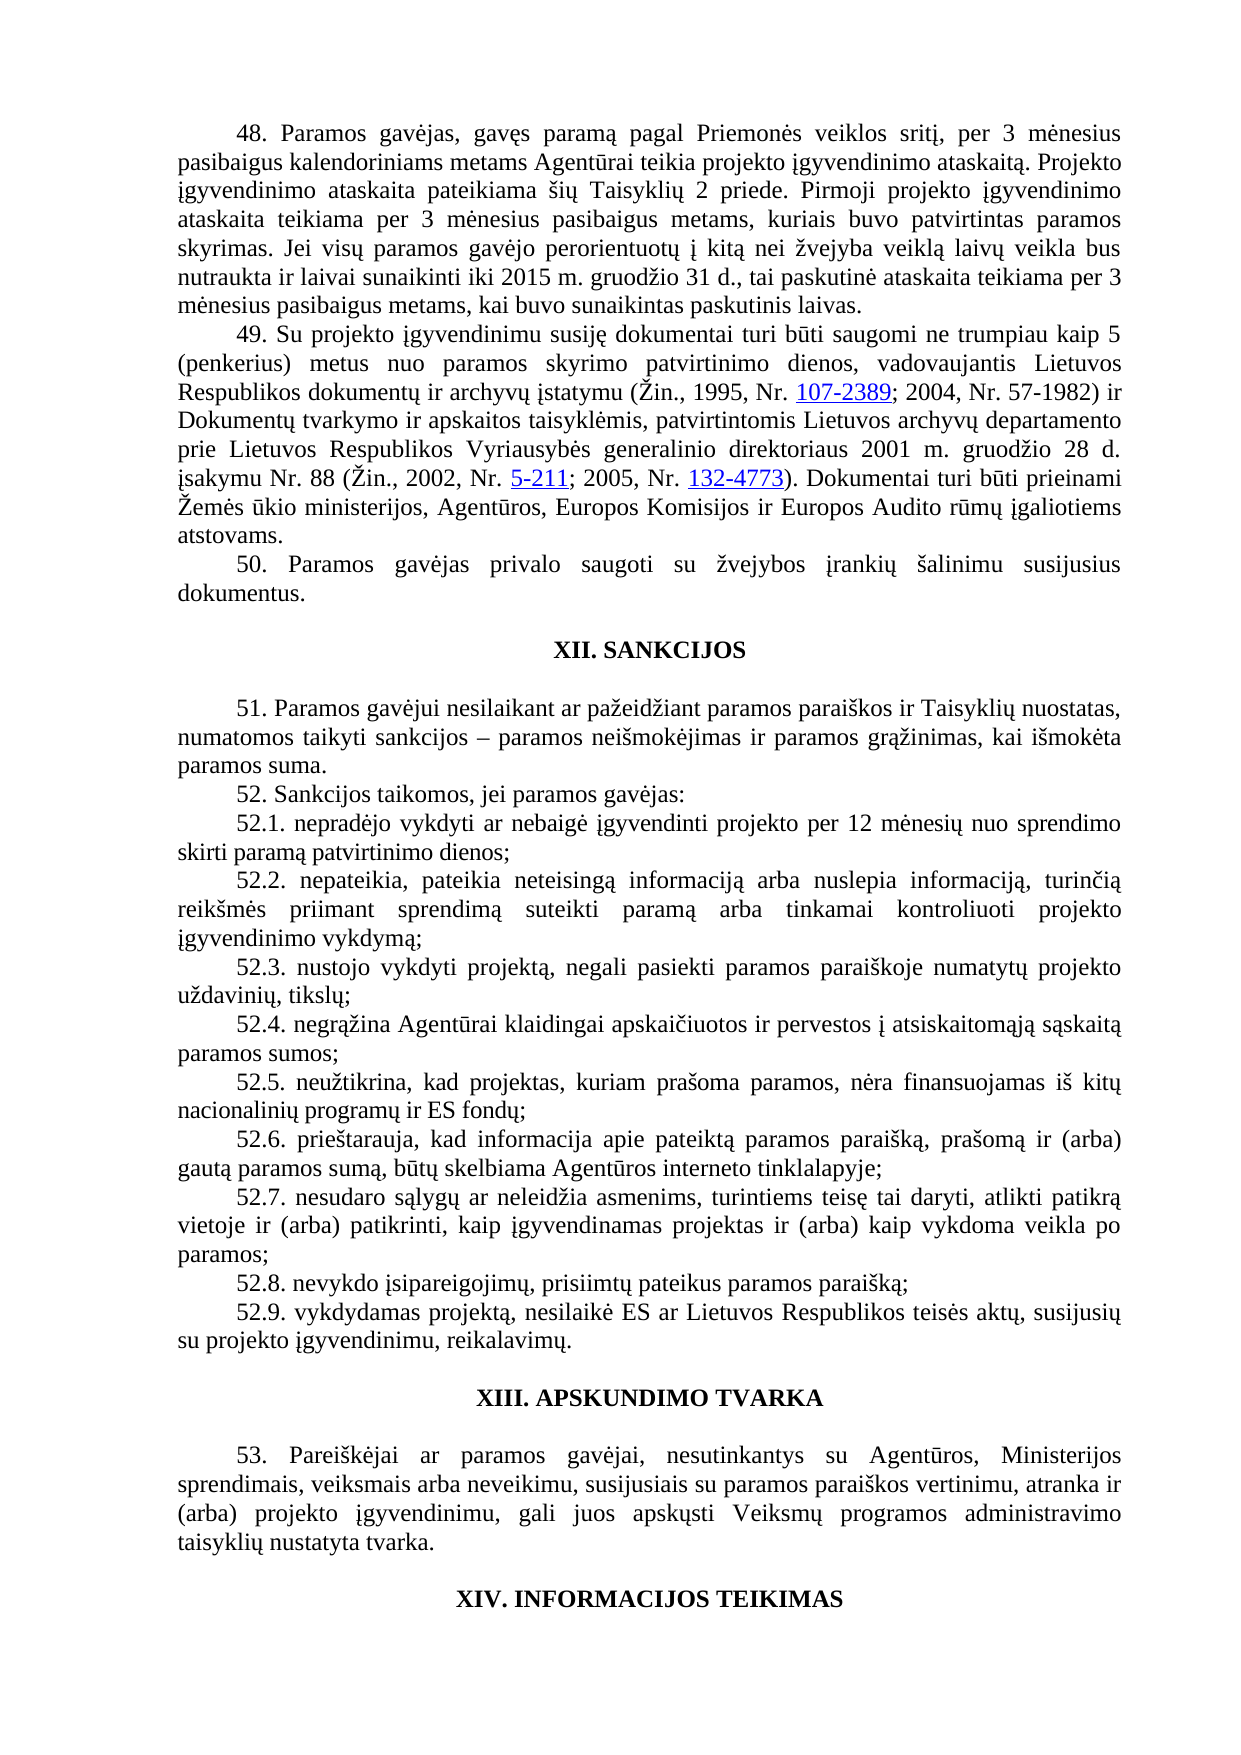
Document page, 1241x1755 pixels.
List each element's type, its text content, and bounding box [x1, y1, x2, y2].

text 52.1. nepradėjo vykdyti ar nebaigė įgyvendinti projekto per 12 mėnesių nuo sprendimo skirti paramą patvirtinimo dienos; [177, 808, 1122, 866]
text 50. Paramos gavėjas privalo saugoti su žvejybos įrankių šalinimu susijusius dokumentus. [177, 549, 1122, 607]
text 52. Sankcijos taikomos, jei paramos gavėjas: [177, 779, 1122, 808]
text 52.3. nustojo vykdyti projektą, negali pasiekti paramos paraiškoje numatytų projekto uždavinių, tikslų; [177, 952, 1122, 1009]
text 52.5. neužtikrina, kad projektas, kuriam prašoma paramos, nėra finansuojamas iš kitų nacionalinių programų ir ES fondų; [177, 1067, 1122, 1124]
text 52.6. prieštarauja, kad informacija apie pateiktą paramos paraišką, prašomą ir (arba) gautą paramos sumą, būtų skelbiama Agentūros interneto tinklalapyje; [177, 1124, 1122, 1182]
text 52.8. nevykdo įsipareigojimų, prisiimtų pateikus paramos paraišką; [177, 1268, 1122, 1297]
text 48. Paramos gavėjas, gavęs paramą pagal Priemonės veiklos sritį, per 3 mėnesius pasibaigus kalendoriniams metams Agentūrai teikia projekto įgyvendinimo ataskaitą. Projekto įgyvendinimo ataskaita pateikiama šių Taisyklių 2 priede. Pirmoji projekto įgyvendinimo ataskaita teikiama per 3 mėnesius pasibaigus metams, kuriais buvo patvirtintas paramos skyrimas. Jei visų paramos gavėjo perorientuotų į kitą nei žvejyba veiklą laivų veikla bus nutraukta ir laivai sunaikinti iki 2015 m. gruodžio 31 d., tai paskutinė ataskaita teikiama per 3 mėnesius pasibaigus metams, kai buvo sunaikintas paskutinis laivas. [177, 118, 1122, 319]
text 51. Paramos gavėjui nesilaikant ar pažeidžiant paramos paraiškos ir Taisyklių nuostatas, numatomos taikyti sankcijos – paramos neišmokėjimas ir paramos grąžinimas, kai išmokėta paramos suma. [177, 693, 1122, 779]
text 52.7. nesudaro sąlygų ar neleidžia asmenims, turintiems teisę tai daryti, atlikti patikrą vietoje ir (arba) patikrinti, kaip įgyvendinamas projektas ir (arba) kaip vykdoma veikla po paramos; [177, 1182, 1122, 1268]
text 52.9. vykdydamas projektą, nesilaikė ES ar Lietuvos Respublikos teisės aktų, susijusių su projekto įgyvendinimu, reikalavimų. [177, 1297, 1122, 1354]
text 52.4. negrąžina Agentūrai klaidingai apskaičiuotos ir pervestos į atsiskaitomąją sąskaitą paramos sumos; [177, 1009, 1122, 1067]
text 49. Su projekto įgyvendinimu susiję dokumentai turi būti saugomi ne trumpiau kaip 5 (penkerius) metus nuo paramos skyrimo patvirtinimo dienos, vadovaujantis Lietuvos Respublikos dokumentų ir archyvų įstatymu (Žin., 1995, Nr. 107-2389; 2004, Nr. 57-1982) ir Dokumentų tvarkymo ir apskaitos taisyklėmis, patvirtintomis Lietuvos archyvų departamento prie Lietuvos Respublikos Vyriausybės generalinio direktoriaus 2001 m. gruodžio 28 d. įsakymu Nr. 88 (Žin., 2002, Nr. 5-211; 2005, Nr. 132-4773). Dokumentai turi būti prieinami Žemės ūkio ministerijos, Agentūros, Europos Komisijos ir Europos Audito rūmų įgaliotiems atstovams. [177, 319, 1122, 549]
text 53. Pareiškėjai ar paramos gavėjai, nesutinkantys su Agentūros, Ministerijos sprendimais, veiksmais arba neveikimu, susijusiais su paramos paraiškos vertinimu, atranka ir (arba) projekto įgyvendinimu, gali juos apskųsti Veiksmų programos administravimo taisyklių nustatyta tvarka. [177, 1441, 1122, 1556]
text XII. SANKCIJOS [177, 636, 1122, 664]
text XIII. APSKUNDIMO TVARKA [177, 1383, 1122, 1412]
text XIV. INFORMACIJOS TEIKIMAS [177, 1584, 1122, 1613]
text 52.2. nepateikia, pateikia neteisingą informaciją arba nuslepia informaciją, turinčią reikšmės priimant sprendimą suteikti paramą arba tinkamai kontroliuoti projekto įgyvendinimo vykdymą; [177, 866, 1122, 952]
